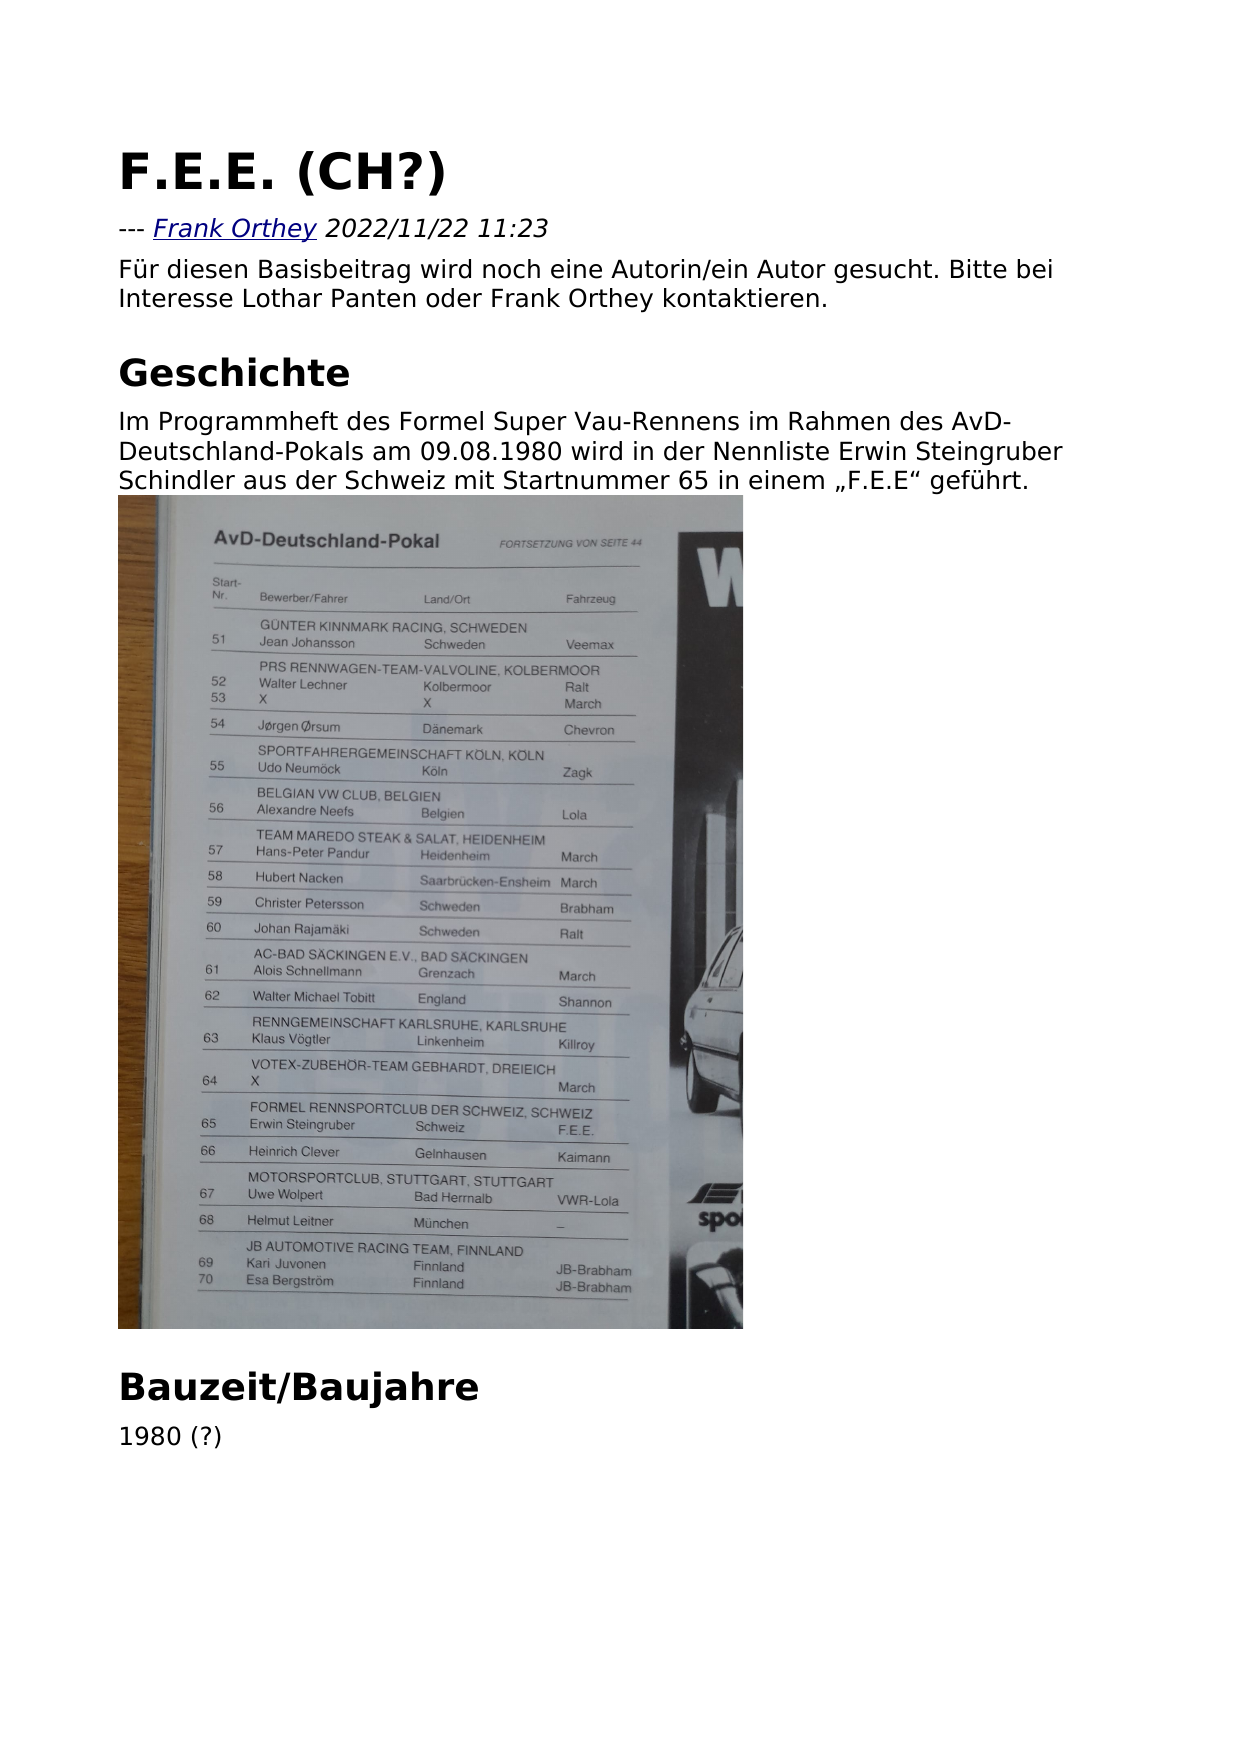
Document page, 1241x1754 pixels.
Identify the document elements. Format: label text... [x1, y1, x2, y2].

text --- Frank Orthey 2022/11/22 11:23 [118, 214, 1122, 243]
subtitle Bauzeit/Baujahre [118, 1366, 1122, 1409]
text Für diesen Basisbeitrag wird noch eine Autorin/ein Autor gesucht. Bitte bei Interesse Lothar Panten oder Frank Orthey kontaktieren. [118, 256, 1122, 314]
picture [118, 495, 744, 1329]
subtitle Geschichte [118, 351, 1122, 395]
text 1980 (?) [118, 1422, 1122, 1451]
subtitle F.E.E. (CH?) [118, 143, 1122, 201]
text Im Programmheft des Formel Super Vau-Rennens im Rahmen des AvD-Deutschland-Pokals am 09.08.1980 wird in der Nennliste Erwin Steingruber Schindler aus der Schweiz mit Startnummer 65 in einem „F.E.E“ geführt. [118, 407, 1122, 1328]
